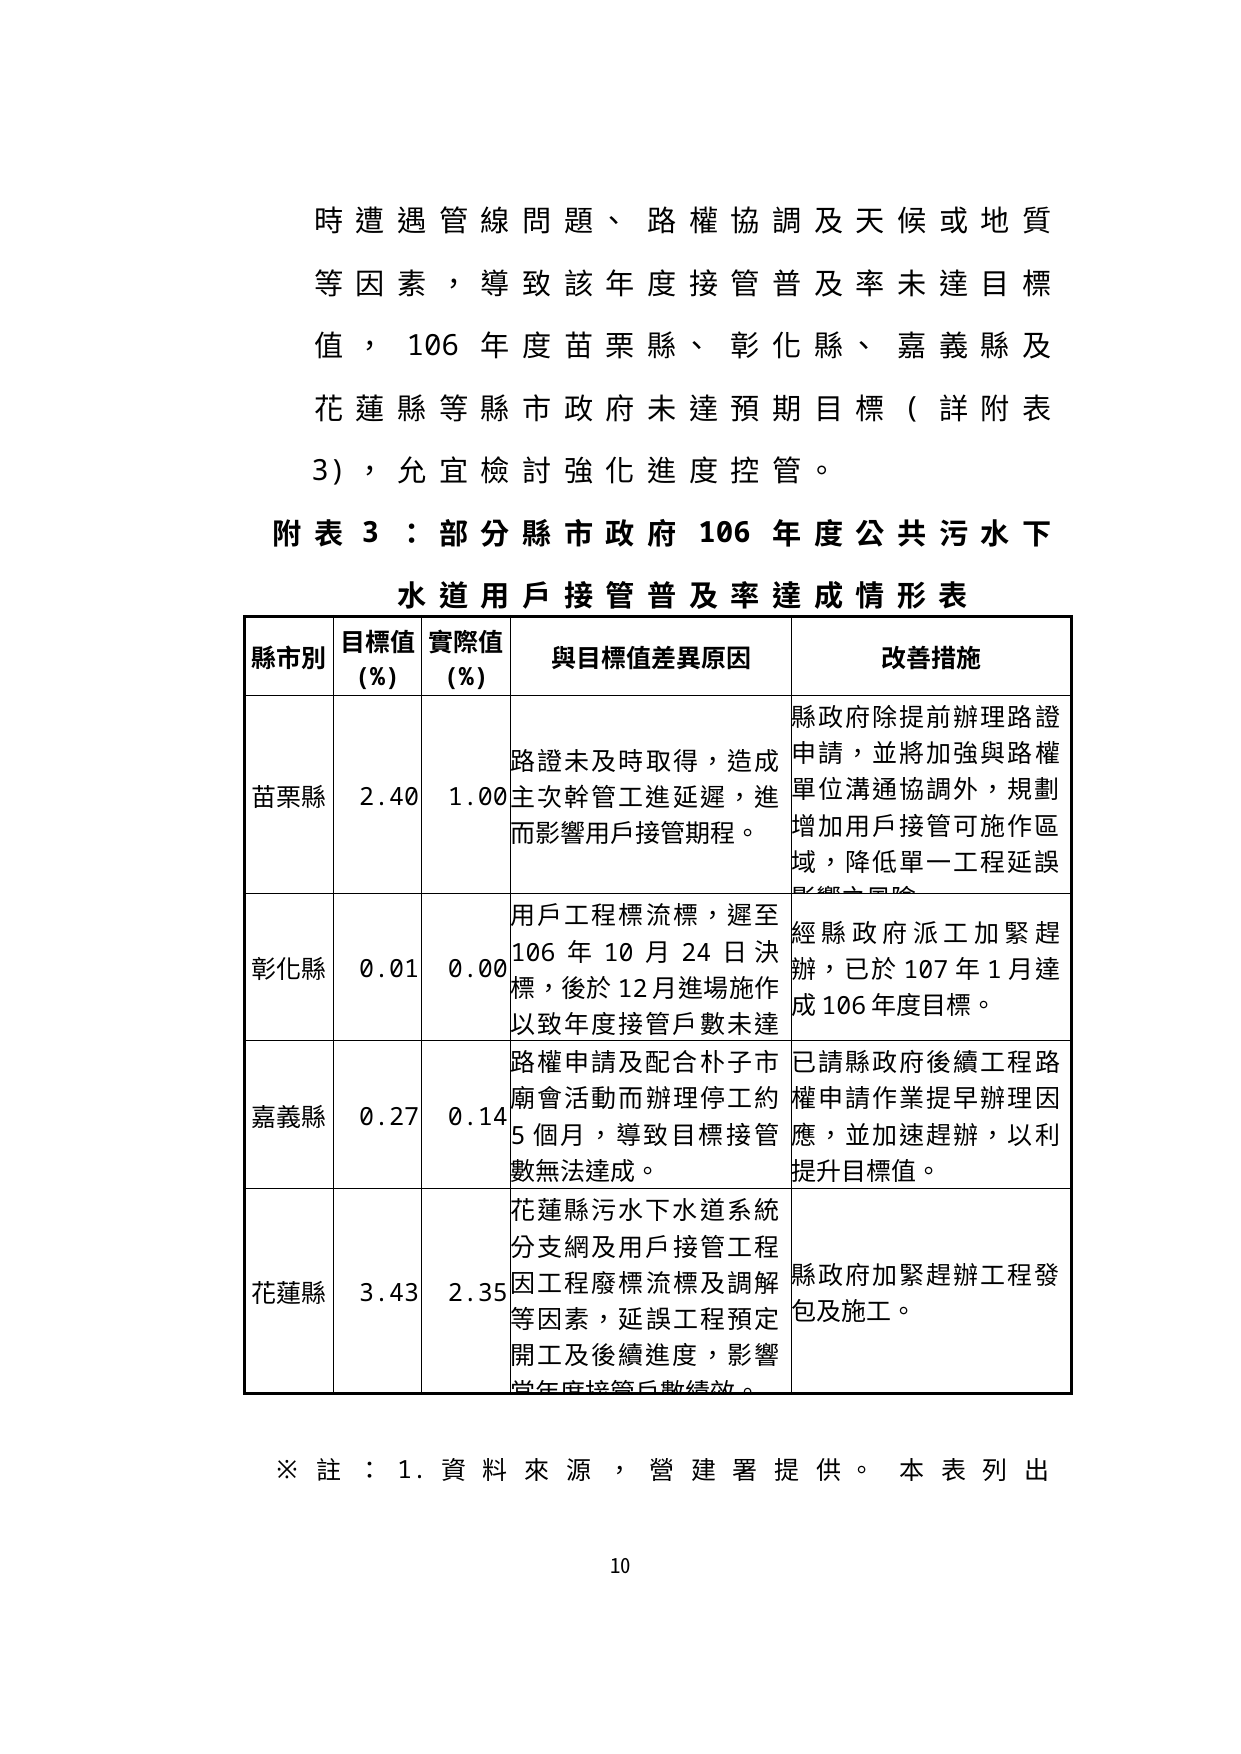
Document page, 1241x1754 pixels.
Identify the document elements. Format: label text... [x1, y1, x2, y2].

table_cell 縣政府除提前辦理路證申請，並將加強與路權單位溝通協調外，規劃增加用戶接管可施作區域，降低單一工程延誤影響之風險。 [792, 696, 1070, 893]
table_cell 花蓮縣 [246, 1189, 333, 1392]
text ※註：1.資料來源，營建署提供。本表列出106年度接管普及率未達該年度目標者。 [242, 1427, 1058, 1490]
table_header 與目標值差異原因 [511, 618, 791, 695]
table_cell 2.40 [334, 696, 421, 893]
text 附表3：部分縣市政府106年度公共污水下水道用戶接管普及率達成情形表 [242, 490, 1058, 615]
table_cell 經縣政府派工加緊趕辦，已於107年1月達成106年度目標。 [792, 894, 1070, 1039]
table_cell 花蓮縣污水下水道系統分支網及用戶接管工程因工程廢標流標及調解等因素，延誤工程預定開工及後續進度，影響當年度接管戶數績效。 [511, 1189, 791, 1392]
table_cell 0.14 [422, 1041, 510, 1188]
table_header 目標值(%) [334, 618, 421, 695]
table_cell 路證未及時取得，造成主次幹管工進延遲，進而影響用戶接管期程。 [511, 696, 791, 893]
table_cell 0.27 [334, 1041, 421, 1188]
table_cell 苗栗縣 [246, 696, 333, 893]
table_cell 用戶工程標流標，遲至106年10月24日決標，後於12月進場施作以致年度接管戶數未達預期。 [511, 894, 791, 1039]
table_cell 0.00 [422, 894, 510, 1039]
table_cell 0.01 [334, 894, 421, 1039]
table_cell 路權申請及配合朴子市廟會活動而辦理停工約5個月，導致目標接管數無法達成。 [511, 1041, 791, 1188]
text 時遭遇管線問題、路權協調及天候或地質等因素，導致該年度接管普及率未達目標值，106年度苗栗縣、彰化縣、嘉義縣及花蓮縣等縣市政府未達預期目標(詳附表3)，允宜檢討強化進度控管。 [271, 177, 1058, 490]
table_header 實際值(%) [422, 618, 510, 695]
table_cell 嘉義縣 [246, 1041, 333, 1188]
table_header 改善措施 [792, 618, 1070, 695]
table_cell 已請縣政府後續工程路權申請作業提早辦理因應，並加速趕辦，以利提升目標值。 [792, 1041, 1070, 1188]
table_cell 1.00 [422, 696, 510, 893]
table_cell 縣政府加緊趕辦工程發包及施工。 [792, 1189, 1070, 1392]
table_cell 3.43 [334, 1189, 421, 1392]
table_cell 2.35 [422, 1189, 510, 1392]
table_header 縣市別 [246, 618, 333, 695]
table_cell 彰化縣 [246, 894, 333, 1039]
